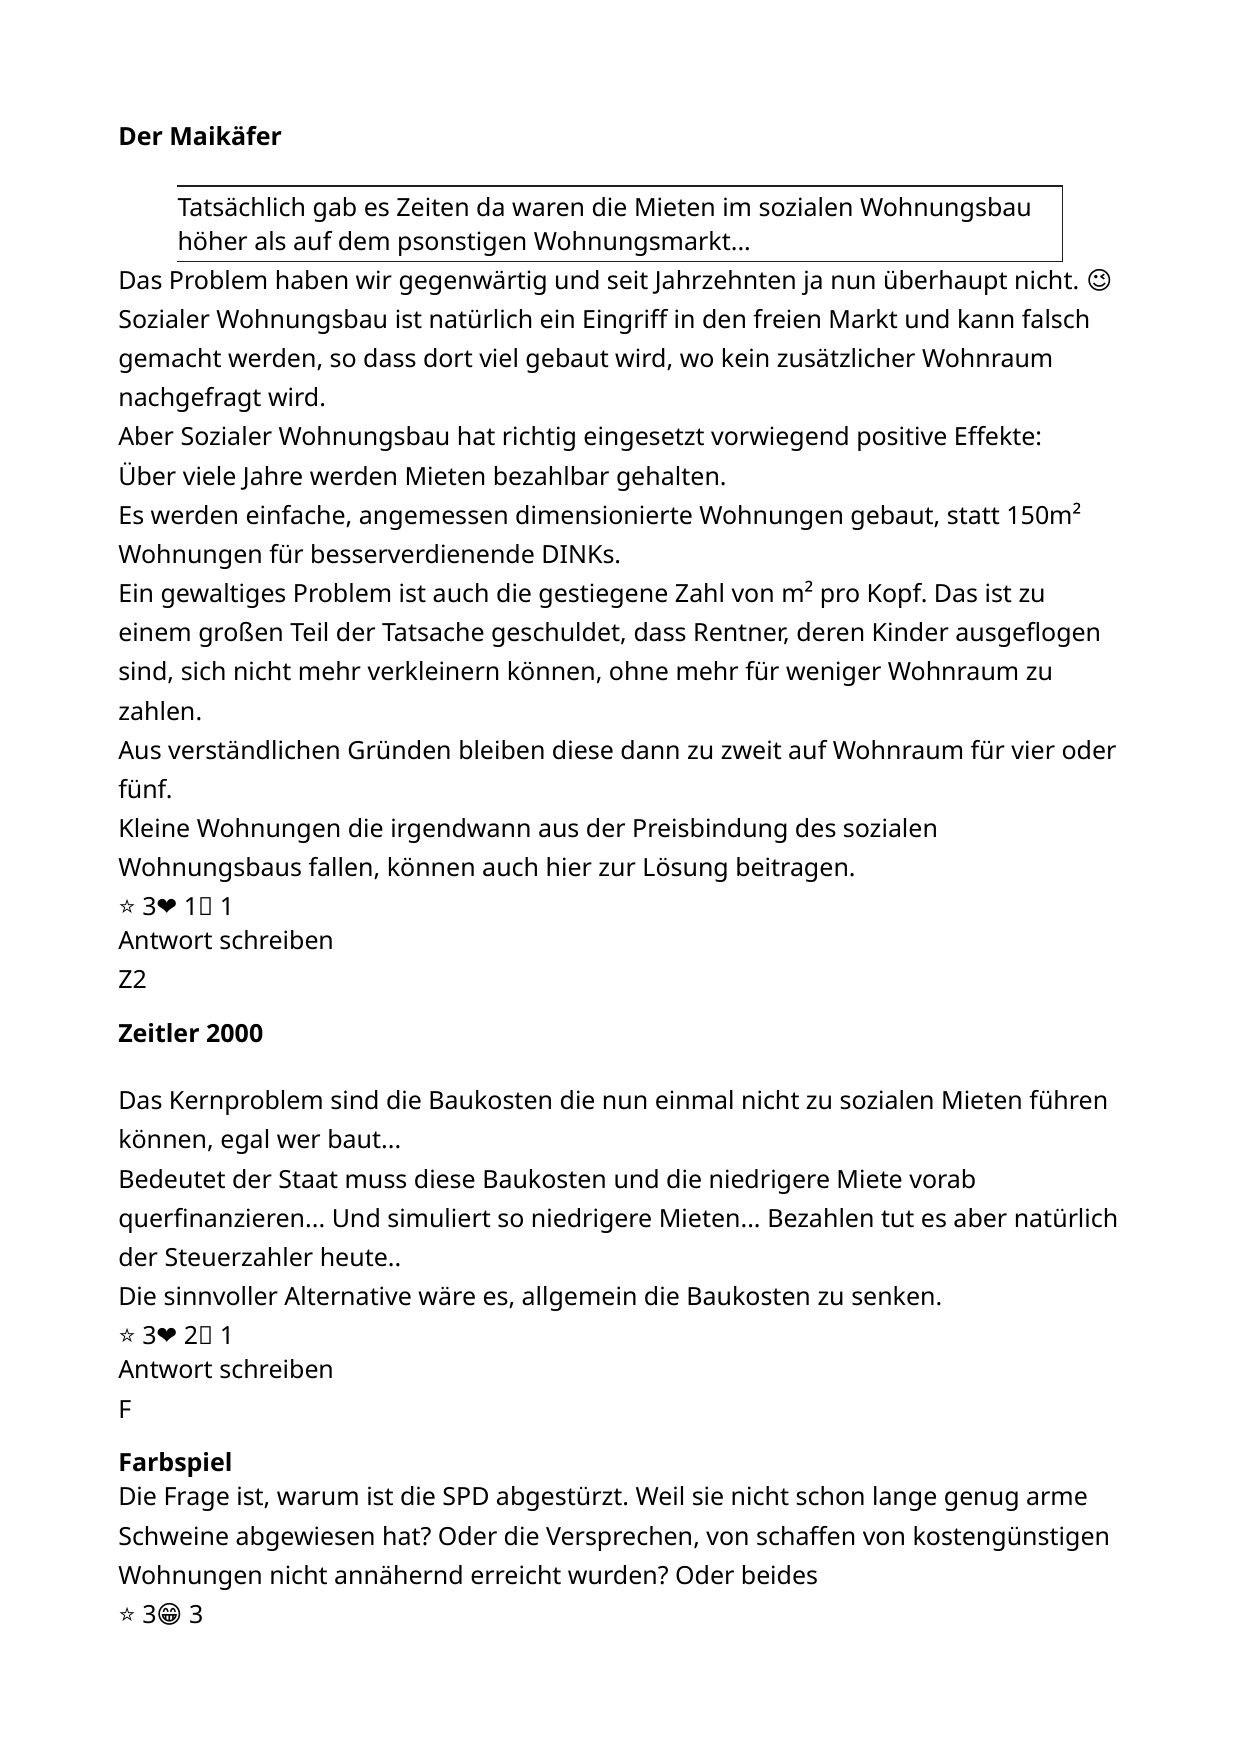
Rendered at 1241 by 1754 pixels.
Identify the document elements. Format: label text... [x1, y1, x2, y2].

text Das Problem haben wir gegenwärtig und seit Jahrzehnten ja nun überhaupt nicht. 😉 [118, 262, 1122, 296]
subtitle Farbspiel [118, 1445, 1122, 1479]
text Z2 [118, 962, 1122, 996]
text Die Frage ist, warum ist die SPD abgestürzt. Weil sie nicht schon lange genug arme Schweine abgewiesen hat? Oder die Versprechen, von schaffen von kostengünstigen Wohnungen nicht annähernd erreicht wurden? Oder beides [118, 1479, 1122, 1591]
text Kleine Wohnungen die irgendwann aus der Preisbindung des sozialen Wohnungsbaus fallen, können auch hier zur Lösung beitragen. [118, 811, 1122, 884]
text ⭐️ 3😁 3 [118, 1597, 1122, 1631]
text Antwort schreiben [118, 1352, 1122, 1386]
text Sozialer Wohnungsbau ist natürlich ein Eingriff in den freien Markt und kann falsch gemacht werden, so dass dort viel gebaut wird, wo kein zusätzlicher Wohnraum nachgefragt wird. [118, 301, 1122, 414]
text Die sinnvoller Alternative wäre es, allgemein die Baukosten zu senken. [118, 1279, 1122, 1313]
text Es werden einfache, angemessen dimensionierte Wohnungen gebaut, statt 150m² Wohnungen für besserverdienende DINKs. [118, 497, 1122, 571]
text Antwort schreiben [118, 923, 1122, 957]
text Das Kernproblem sind die Baukosten die nun einmal nicht zu sozialen Mieten führen können, egal wer baut... [118, 1083, 1122, 1156]
text Tatsächlich gab es Zeiten da waren die Mieten im sozialen Wohnungsbau höher als auf dem psonstigen Wohnungsmarkt... [177, 187, 1062, 261]
text Ein gewaltiges Problem ist auch die gestiegene Zahl von m² pro Kopf. Das ist zu einem großen Teil der Tatsache geschuldet, dass Rentner, deren Kinder ausgeflogen sind, sich nicht mehr verkleinern können, ohne mehr für weniger Wohnraum zu zahlen. [118, 576, 1122, 727]
text Bedeutet der Staat muss diese Baukosten und die niedrigere Miete vorab querfinanzieren... Und simuliert so niedrigere Mieten... Bezahlen tut es aber natürlich der Steuerzahler heute.. [118, 1161, 1122, 1274]
subtitle Der Maikäfer [118, 118, 1122, 152]
text ⭐️ 3❤️ 2🤨 1 [118, 1318, 1122, 1352]
text Aus verständlichen Gründen bleiben diese dann zu zweit auf Wohnraum für vier oder fünf. [118, 732, 1122, 806]
text ⭐️ 3❤️ 1🤨 1 [118, 889, 1122, 923]
text Über viele Jahre werden Mieten bezahlbar gehalten. [118, 458, 1122, 492]
subtitle Zeitler 2000 [118, 1016, 1122, 1050]
text Aber Sozialer Wohnungsbau hat richtig eingesetzt vorwiegend positive Effekte: [118, 419, 1122, 453]
text F [118, 1391, 1122, 1425]
